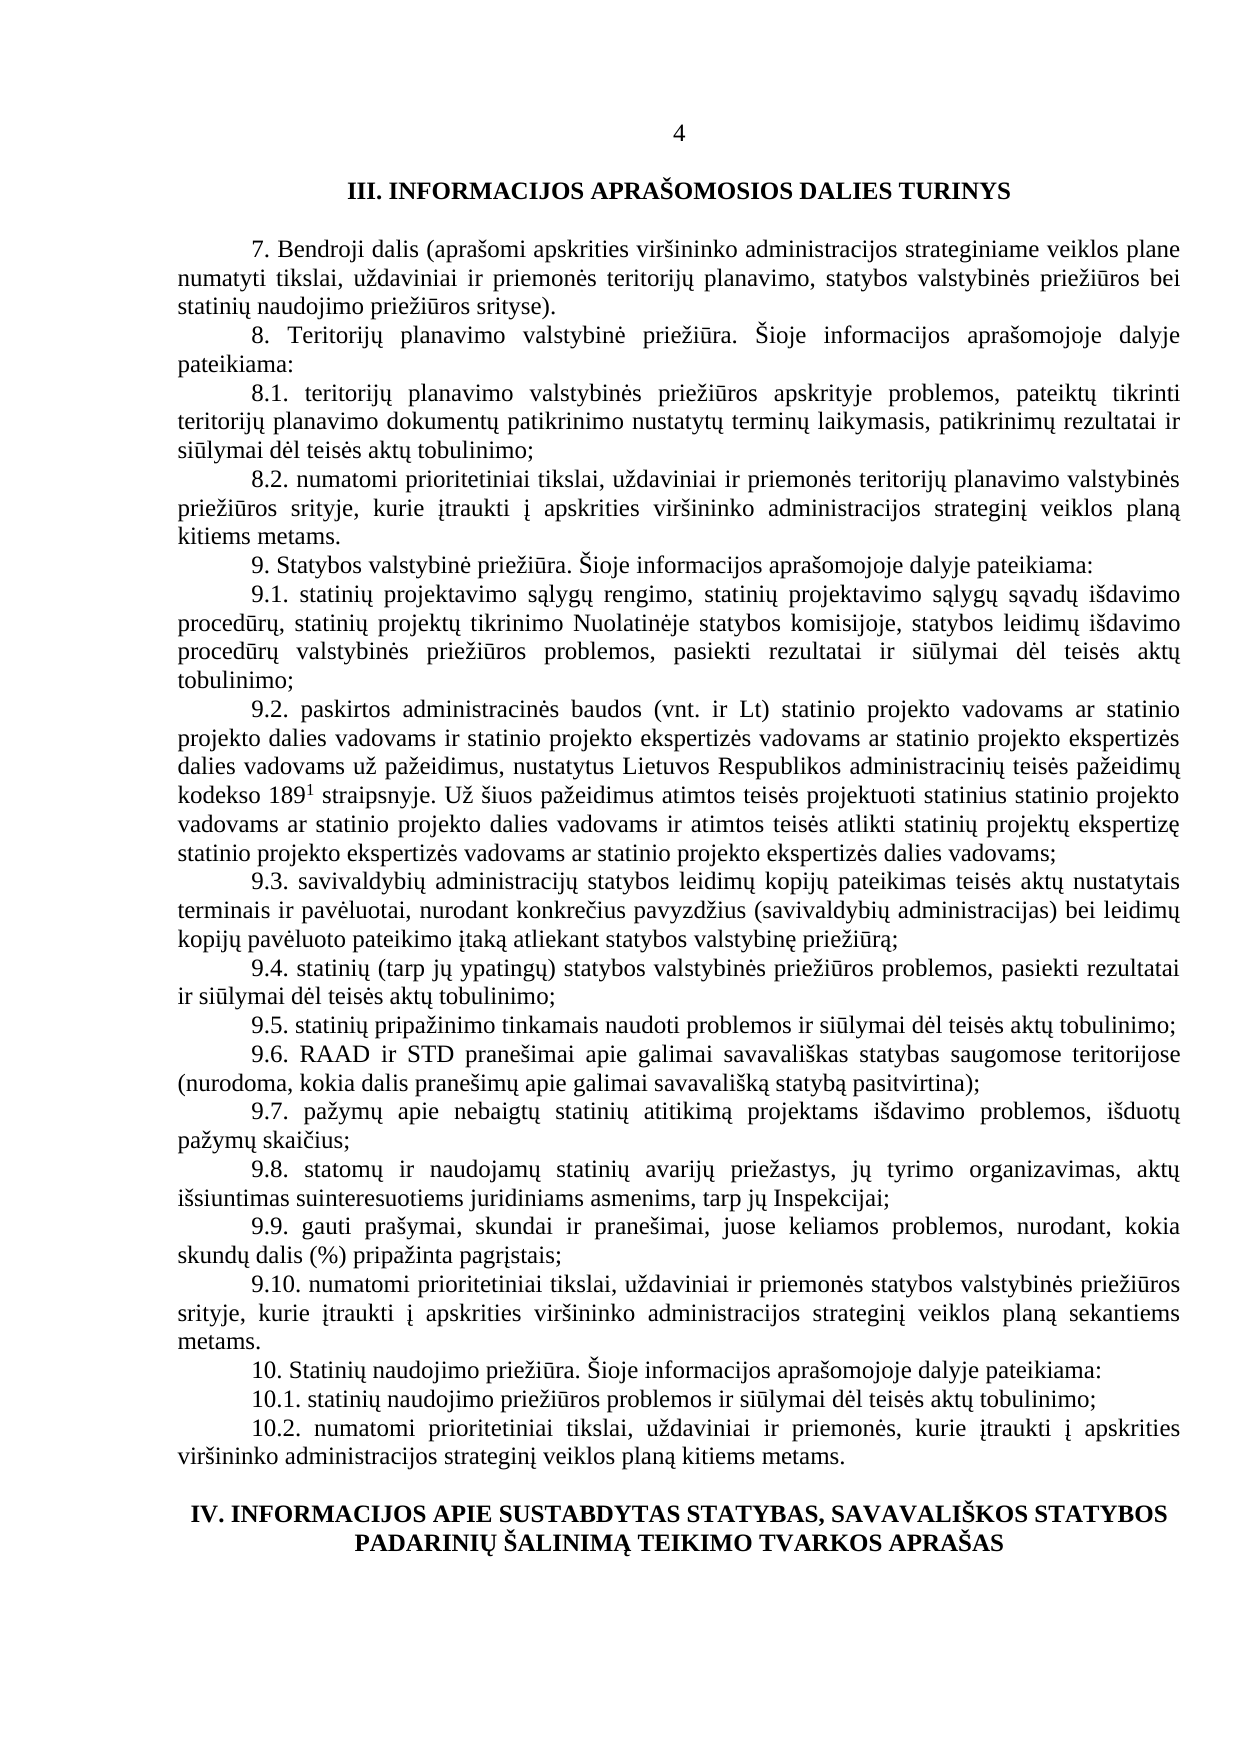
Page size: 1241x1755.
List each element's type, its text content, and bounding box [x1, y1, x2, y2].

text 8.1. teritorijų planavimo valstybinės priežiūros apskrityje problemos, pateiktų tikrinti teritorijų planavimo dokumentų patikrinimo nustatytų terminų laikymasis, patikrinimų rezultatai ir siūlymai dėl teisės aktų tobulinimo; [177, 378, 1181, 464]
text 9. Statybos valstybinė priežiūra. Šioje informacijos aprašomojoje dalyje pateikiama: [177, 550, 1181, 579]
text 10. Statinių naudojimo priežiūra. Šioje informacijos aprašomojoje dalyje pateikiama: [177, 1355, 1181, 1384]
text 9.7. pažymų apie nebaigtų statinių atitikimą projektams išdavimo problemos, išduotų pažymų skaičius; [177, 1096, 1181, 1154]
text 10.2. numatomi prioritetiniai tikslai, uždaviniai ir priemonės, kurie įtraukti į apskrities viršininko administracijos strateginį veiklos planą kitiems metams. [177, 1413, 1181, 1470]
text 9.8. statomų ir naudojamų statinių avarijų priežastys, jų tyrimo organizavimas, aktų išsiuntimas suinteresuotiems juridiniams asmenims, tarp jų Inspekcijai; [177, 1154, 1181, 1211]
text 8. Teritorijų planavimo valstybinė priežiūra. Šioje informacijos aprašomojoje dalyje pateikiama: [177, 320, 1181, 378]
text 9.10. numatomi prioritetiniai tikslai, uždaviniai ir priemonės statybos valstybinės priežiūros srityje, kurie įtraukti į apskrities viršininko administracijos strateginį veiklos planą sekantiems metams. [177, 1269, 1181, 1355]
text 10.1. statinių naudojimo priežiūros problemos ir siūlymai dėl teisės aktų tobulinimo; [177, 1384, 1181, 1413]
text 9.1. statinių projektavimo sąlygų rengimo, statinių projektavimo sąlygų sąvadų išdavimo procedūrų, statinių projektų tikrinimo Nuolatinėje statybos komisijoje, statybos leidimų išdavimo procedūrų valstybinės priežiūros problemos, pasiekti rezultatai ir siūlymai dėl teisės aktų tobulinimo; [177, 579, 1181, 694]
text 9.6. RAAD ir STD pranešimai apie galimai savavališkas statybas saugomose teritorijose (nurodoma, kokia dalis pranešimų apie galimai savavališką statybą pasitvirtina); [177, 1039, 1181, 1096]
text 8.2. numatomi prioritetiniai tikslai, uždaviniai ir priemonės teritorijų planavimo valstybinės priežiūros srityje, kurie įtraukti į apskrities viršininko administracijos strateginį veiklos planą kitiems metams. [177, 464, 1181, 550]
text 9.2. paskirtos administracinės baudos (vnt. ir Lt) statinio projekto vadovams ar statinio projekto dalies vadovams ir statinio projekto ekspertizės vadovams ar statinio projekto ekspertizės dalies vadovams už pažeidimus, nustatytus Lietuvos Respublikos administracinių teisės pažeidimų kodekso 1891 straipsnyje. Už šiuos pažeidimus atimtos teisės projektuoti statinius statinio projekto vadovams ar statinio projekto dalies vadovams ir atimtos teisės atlikti statinių projektų ekspertizę statinio projekto ekspertizės vadovams ar statinio projekto ekspertizės dalies vadovams; [177, 694, 1181, 866]
text 9.5. statinių pripažinimo tinkamais naudoti problemos ir siūlymai dėl teisės aktų tobulinimo; [177, 1010, 1181, 1039]
text 9.4. statinių (tarp jų ypatingų) statybos valstybinės priežiūros problemos, pasiekti rezultatai ir siūlymai dėl teisės aktų tobulinimo; [177, 953, 1181, 1010]
text IV. INFORMACIJOS APIE SUSTABDYTAS STATYBAS, SAVAVALIŠKOS STATYBOS PADARINIŲ ŠALINIMĄ TEIKIMO TVARKOS APRAŠAS [177, 1499, 1181, 1556]
text 7. Bendroji dalis (aprašomi apskrities viršininko administracijos strateginiame veiklos plane numatyti tikslai, uždaviniai ir priemonės teritorijų planavimo, statybos valstybinės priežiūros bei statinių naudojimo priežiūros srityse). [177, 234, 1181, 320]
text 9.3. savivaldybių administracijų statybos leidimų kopijų pateikimas teisės aktų nustatytais terminais ir pavėluotai, nurodant konkrečius pavyzdžius (savivaldybių administracijas) bei leidimų kopijų pavėluoto pateikimo įtaką atliekant statybos valstybinę priežiūrą; [177, 866, 1181, 953]
text III. INFORMACIJOS APRAŠOMOSIOS DALIES TURINYS [177, 176, 1181, 205]
text 9.9. gauti prašymai, skundai ir pranešimai, juose keliamos problemos, nurodant, kokia skundų dalis (%) pripažinta pagrįstais; [177, 1211, 1181, 1269]
